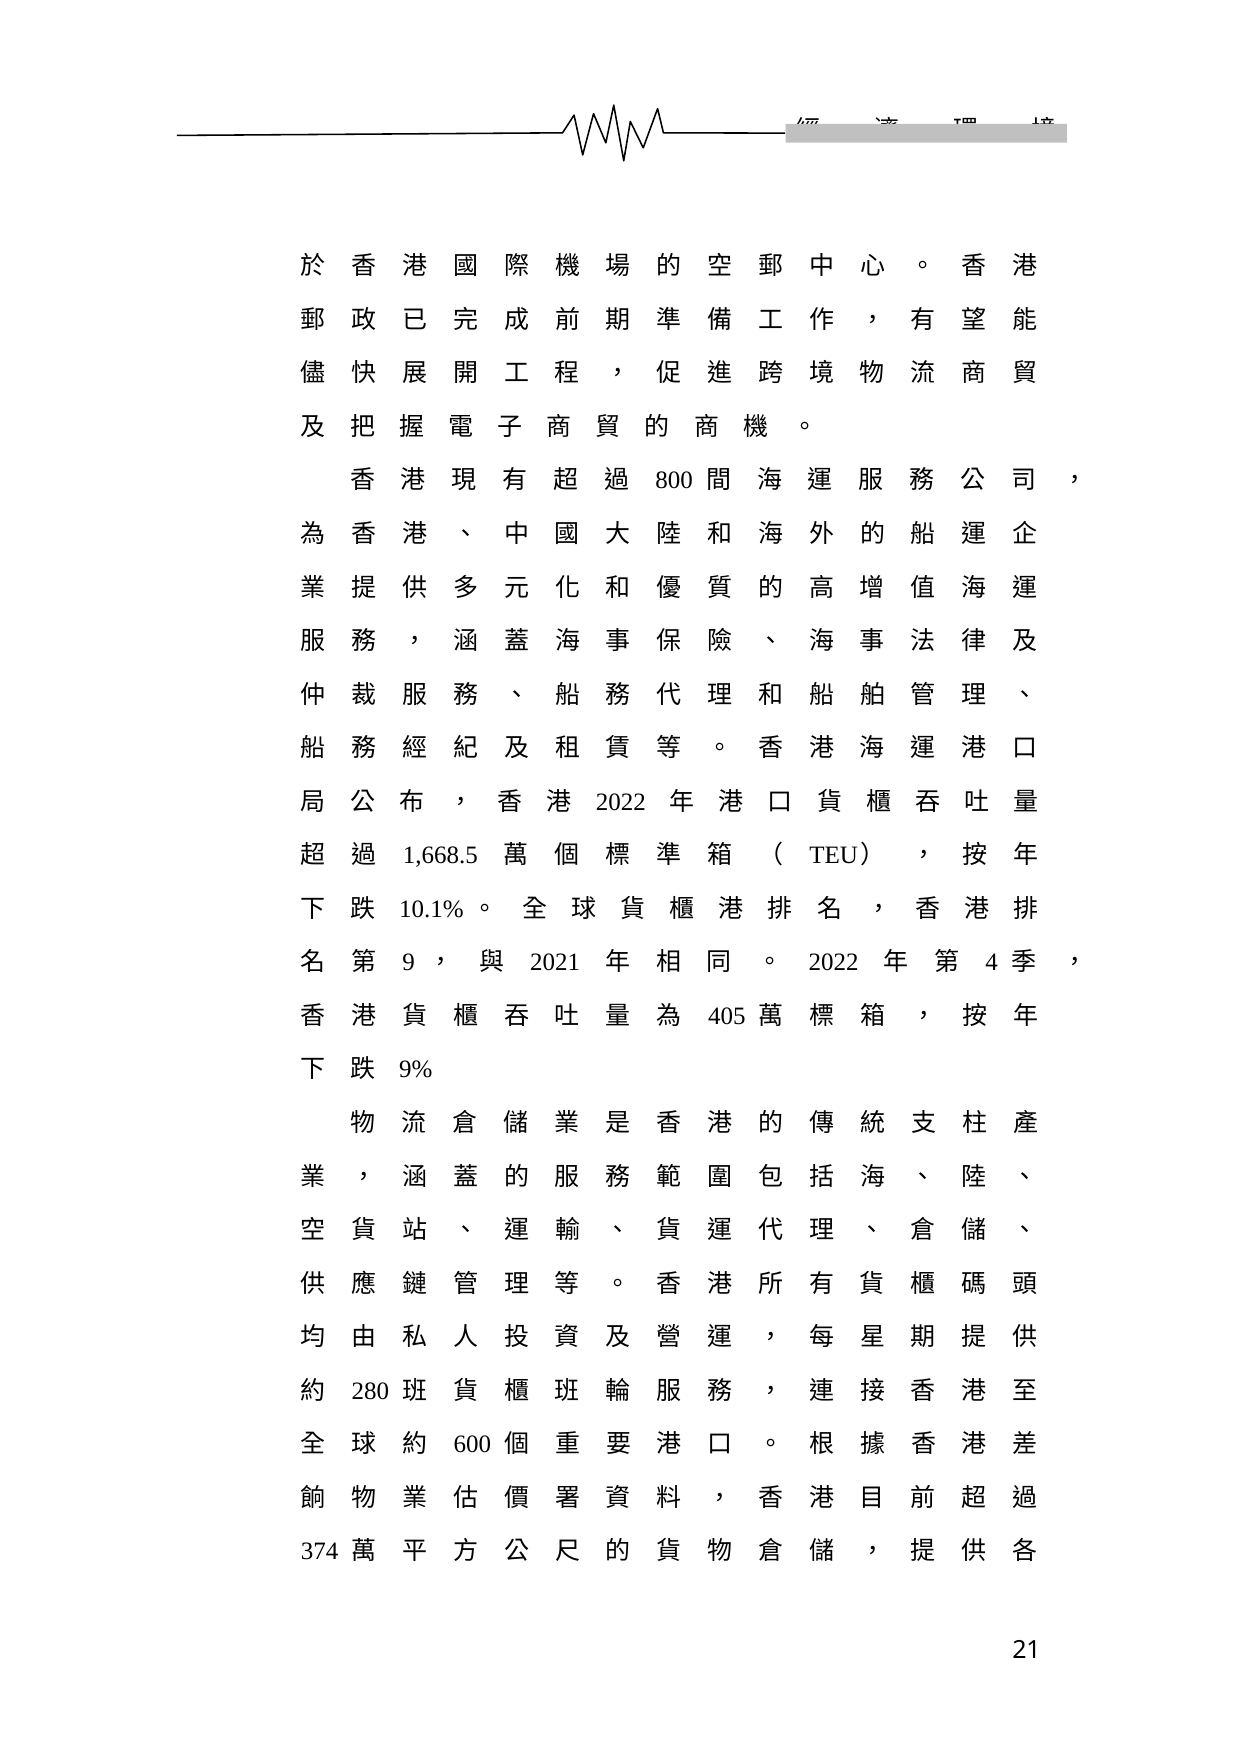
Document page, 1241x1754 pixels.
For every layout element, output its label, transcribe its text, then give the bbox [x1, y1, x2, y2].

text 物流倉儲業是香港的傳統支柱產業，涵蓋的服務範圍包括海、陸、空貨站、運輸、貨運代理、倉儲、供應鏈管理等。香港所有貨櫃碼頭均由私人投資及營運，每星期提供約280班貨櫃班輪服務，連接香港至全球約600個重要港口。根據香港差餉物業估價署資料，香港目前超過374萬平方公尺的貨物倉儲，提供各類型貨品的物流貯存設施。貨運代理業正受到多個全球發展趨勢的影響，包括供應鏈全球化、量身訂造服務普及化、產品週期縮短、降低存貨和快速回應要求等。面對這些趨勢，越來越多企業認為有需要尋求外界幫助，以優化其供應鏈管理，因此第三方及第四方物流服務供應商遂應運而生，提供更多供應鏈管理服務。知名的全球性第三方物流業者多已在香港設立營運據點，加上當地業者、中國大陸業者及區域性業者，香港物流業能提供多元化、客製化的多樣性服務。 [276, 1094, 1063, 1576]
text 於香港國際機場的空郵中心。香港郵政已完成前期準備工作，有望能儘快展開工程，促進跨境物流商貿及把握電子商貿的商機。 [276, 237, 1063, 451]
text 香港現有超過800間海運服務公司，為香港、中國大陸和海外的船運企業提供多元化和優質的高增值海運服務，涵蓋海事保險、海事法律及仲裁服務、船務代理和船舶管理、船務經紀及租賃等。香港海運港口局公布，香港2022年港口貨櫃吞吐量超過1,668.5萬個標準箱（TEU），按年下跌10.1%。全球貨櫃港排名，香港排名第9，與2021年相同。2022年第4季，香港貨櫃吞吐量為405萬標箱，按年下跌9% [276, 451, 1063, 1094]
